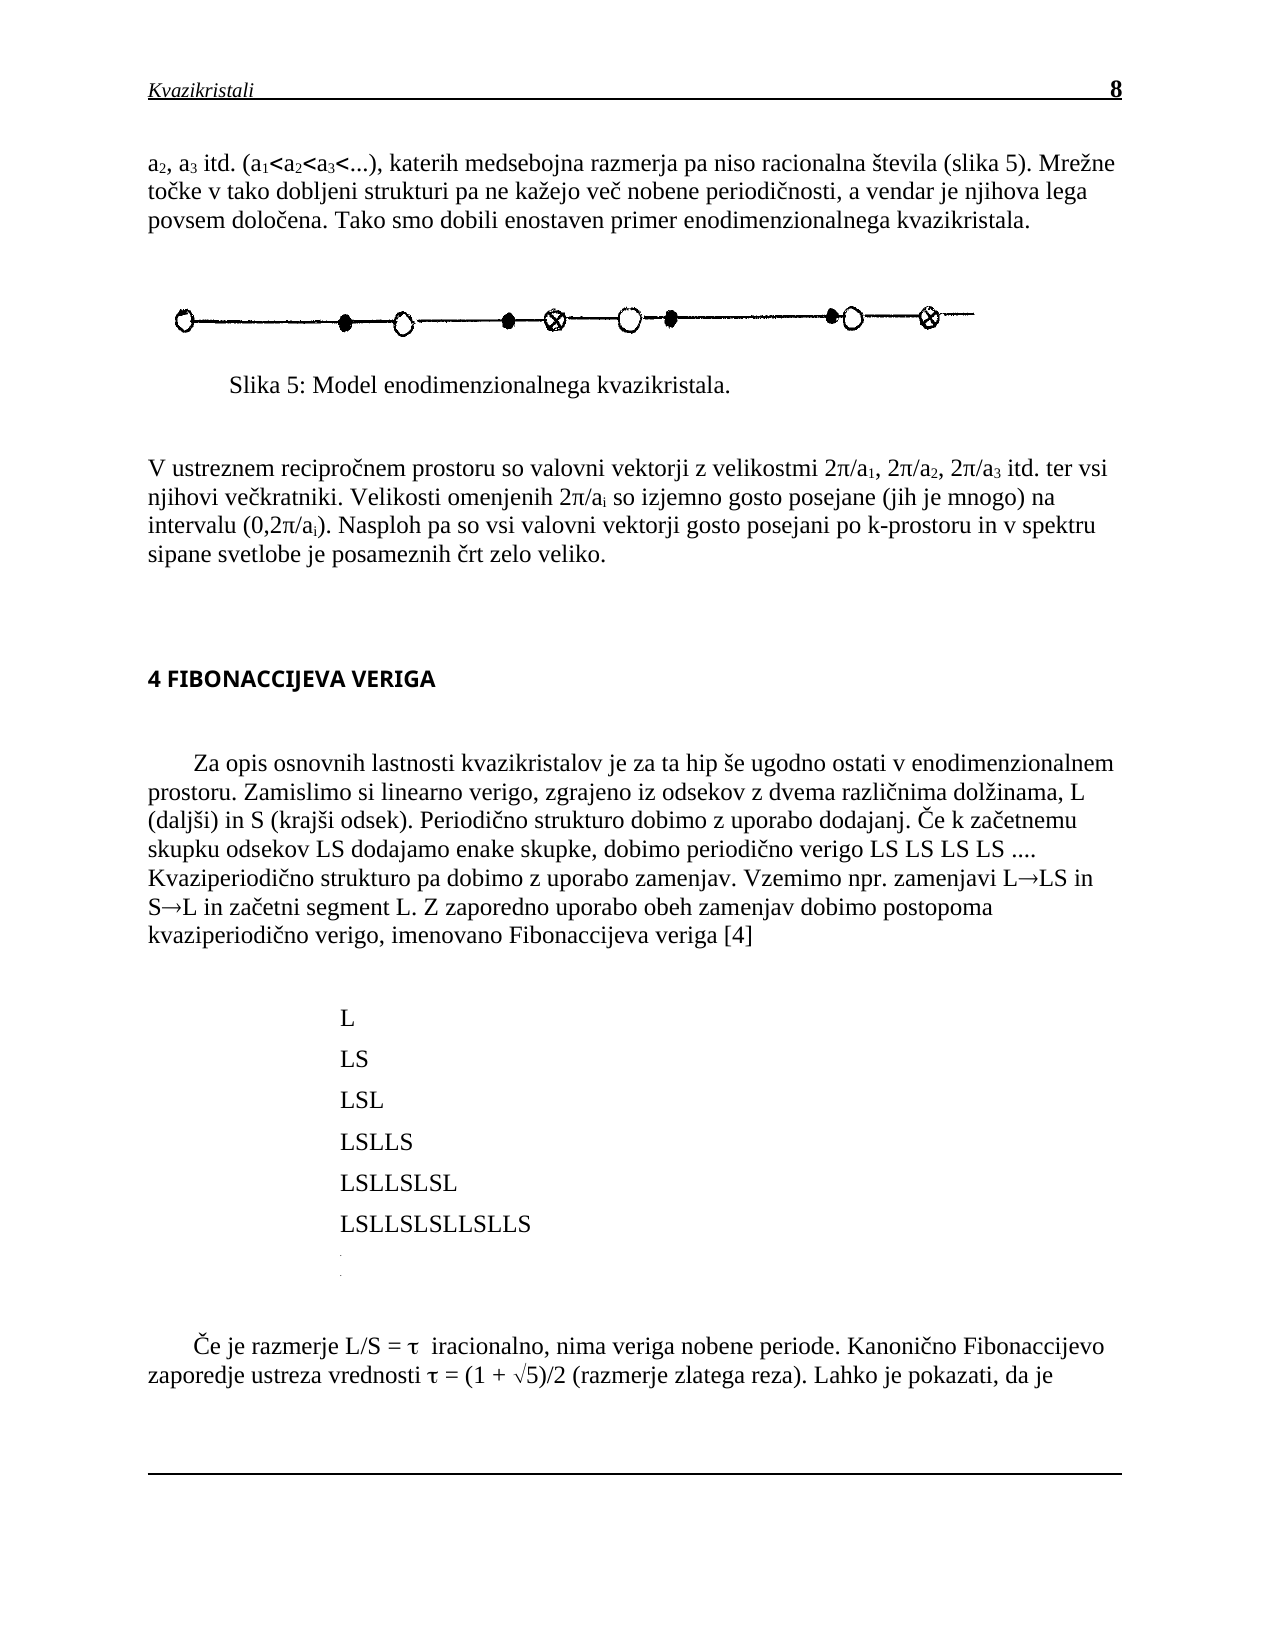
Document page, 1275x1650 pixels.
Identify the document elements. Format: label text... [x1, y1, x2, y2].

picture [147, 287, 975, 358]
subtitle Slika 5: Model enodimenzionalnega kvazikristala. [148, 371, 1127, 399]
text V ustreznem recipročnem prostoru so valovni vektorji z velikostmi 2π/a1, 2π/a2, 2π/a3 itd. ter vsi njihovi večkratniki. Velikosti omenjenih 2π/ai so izjemno gosto posejane (jih je mnogo) na intervalu (0,2π/ai). Nasploh pa so vsi valovni vektorji gosto posejani po k-prostoru in v spektru sipane svetlobe je posameznih črt zelo veliko. [148, 453, 1127, 568]
text LSLLSLSL [340, 1168, 1127, 1197]
text Če je razmerje L/S =  iracionalno, nima veriga nobene periode. Kanonično Fibonaccijevo zaporedje ustreza vrednosti  = (1 + 5)/2 (razmerje zlatega reza). Lahko je pokazati, da je [148, 1331, 1127, 1389]
subtitle LS [340, 1044, 1127, 1073]
subtitle 4 FIBONACCIJEVA VERIGA [148, 663, 1127, 694]
text a2, a3 itd. (a1a2a3...), katerih medsebojna razmerja pa niso racionalna števila (slika 5). Mrežne točke v tako dobljeni strukturi pa ne kažejo več nobene periodičnosti, a vendar je njihova lega povsem določena. Tako smo dobili enostaven primer enodimenzionalnega kvazikristala. [148, 148, 1127, 234]
text LSLLSLSLLSLLS [340, 1209, 1127, 1238]
text . [340, 1251, 1127, 1258]
text . [340, 1270, 1127, 1278]
text Za opis osnovnih lastnosti kvazikristalov je za ta hip še ugodno ostati v enodimenzionalnem prostoru. Zamislimo si linearno verigo, zgrajeno iz odsekov z dvema različnima dolžinama, L (daljši) in S (krajši odsek). Periodično strukturo dobimo z uporabo dodajanj. Če k začetnemu skupku odsekov LS dodajamo enake skupke, dobimo periodično verigo LS LS LS LS .... Kvaziperiodično strukturo pa dobimo z uporabo zamenjav. Vzemimo npr. zamenjavi LLS in SL in začetni segment L. Z zaporedno uporabo obeh zamenjav dobimo postopoma kvaziperiodično verigo, imenovano Fibonaccijeva veriga [4] [148, 748, 1127, 949]
text LSLLS [340, 1127, 1127, 1156]
subtitle L [340, 1003, 1127, 1032]
text LSL [340, 1086, 1127, 1114]
